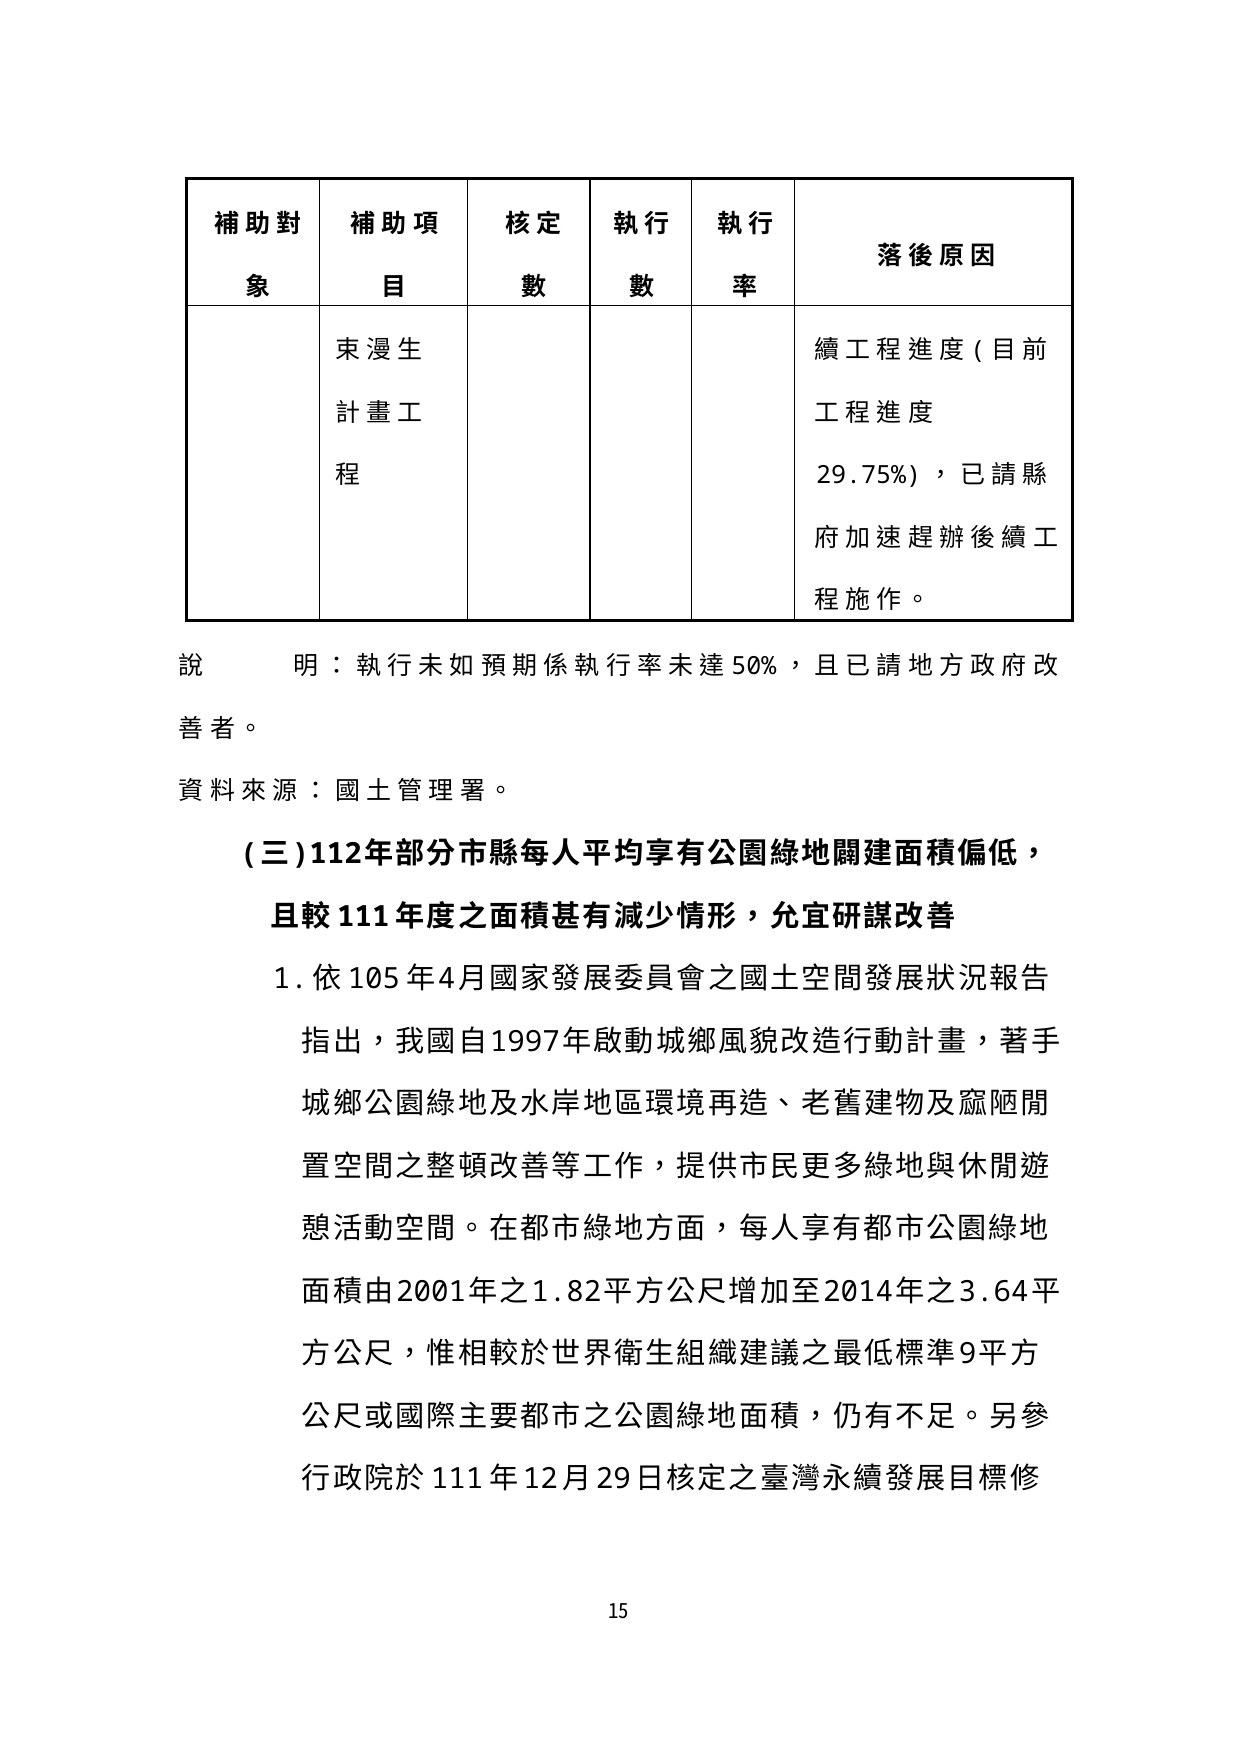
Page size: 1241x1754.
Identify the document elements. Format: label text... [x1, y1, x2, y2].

table_cell [591, 306, 691, 619]
text 1.依105年4月國家發展委員會之國土空間發展狀況報告指出，我國自1997年啟動城鄉風貌改造行動計畫，著手城鄉公園綠地及水岸地區環境再造、老舊建物及窳陋閒置空間之整頓改善等工作，提供市民更多綠地與休閒遊憩活動空間。在都市綠地方面，每人享有都市公園綠地面積由2001年之1.82平方公尺增加至2014年之3.64平方公尺，惟相較於世界衛生組織建議之最低標準9平方公尺或國際主要都市之公園綠地面積，仍有不足。另參行政院於111年12月29日核定之臺灣永續發展目標修 [264, 934, 1061, 1497]
table_header 補助對象 [188, 180, 319, 305]
table_cell [692, 306, 794, 619]
table_header 核定數 [468, 180, 589, 305]
table_header 補助項目 [320, 180, 467, 305]
table_header 執行率 [692, 180, 794, 305]
text 資料來源：國土管理署。 [176, 747, 1061, 809]
table_cell [468, 306, 589, 619]
table_header 落後原因 [795, 180, 1071, 305]
table_cell 續工程進度(目前工程進度29.75%)，已請縣府加速趕辦後續工程施作。 [795, 306, 1071, 619]
table_header 執行數 [591, 180, 691, 305]
table_cell 束漫生計畫工程 [320, 306, 467, 619]
text (三)112年部分市縣每人平均享有公園綠地闢建面積偏低，且較111年度之面積甚有減少情形，允宜研謀改善 [234, 809, 1061, 934]
text 說 明：執行未如預期係執行率未達50%，且已請地方政府改善者。 [176, 622, 1061, 747]
table_cell [188, 306, 319, 619]
